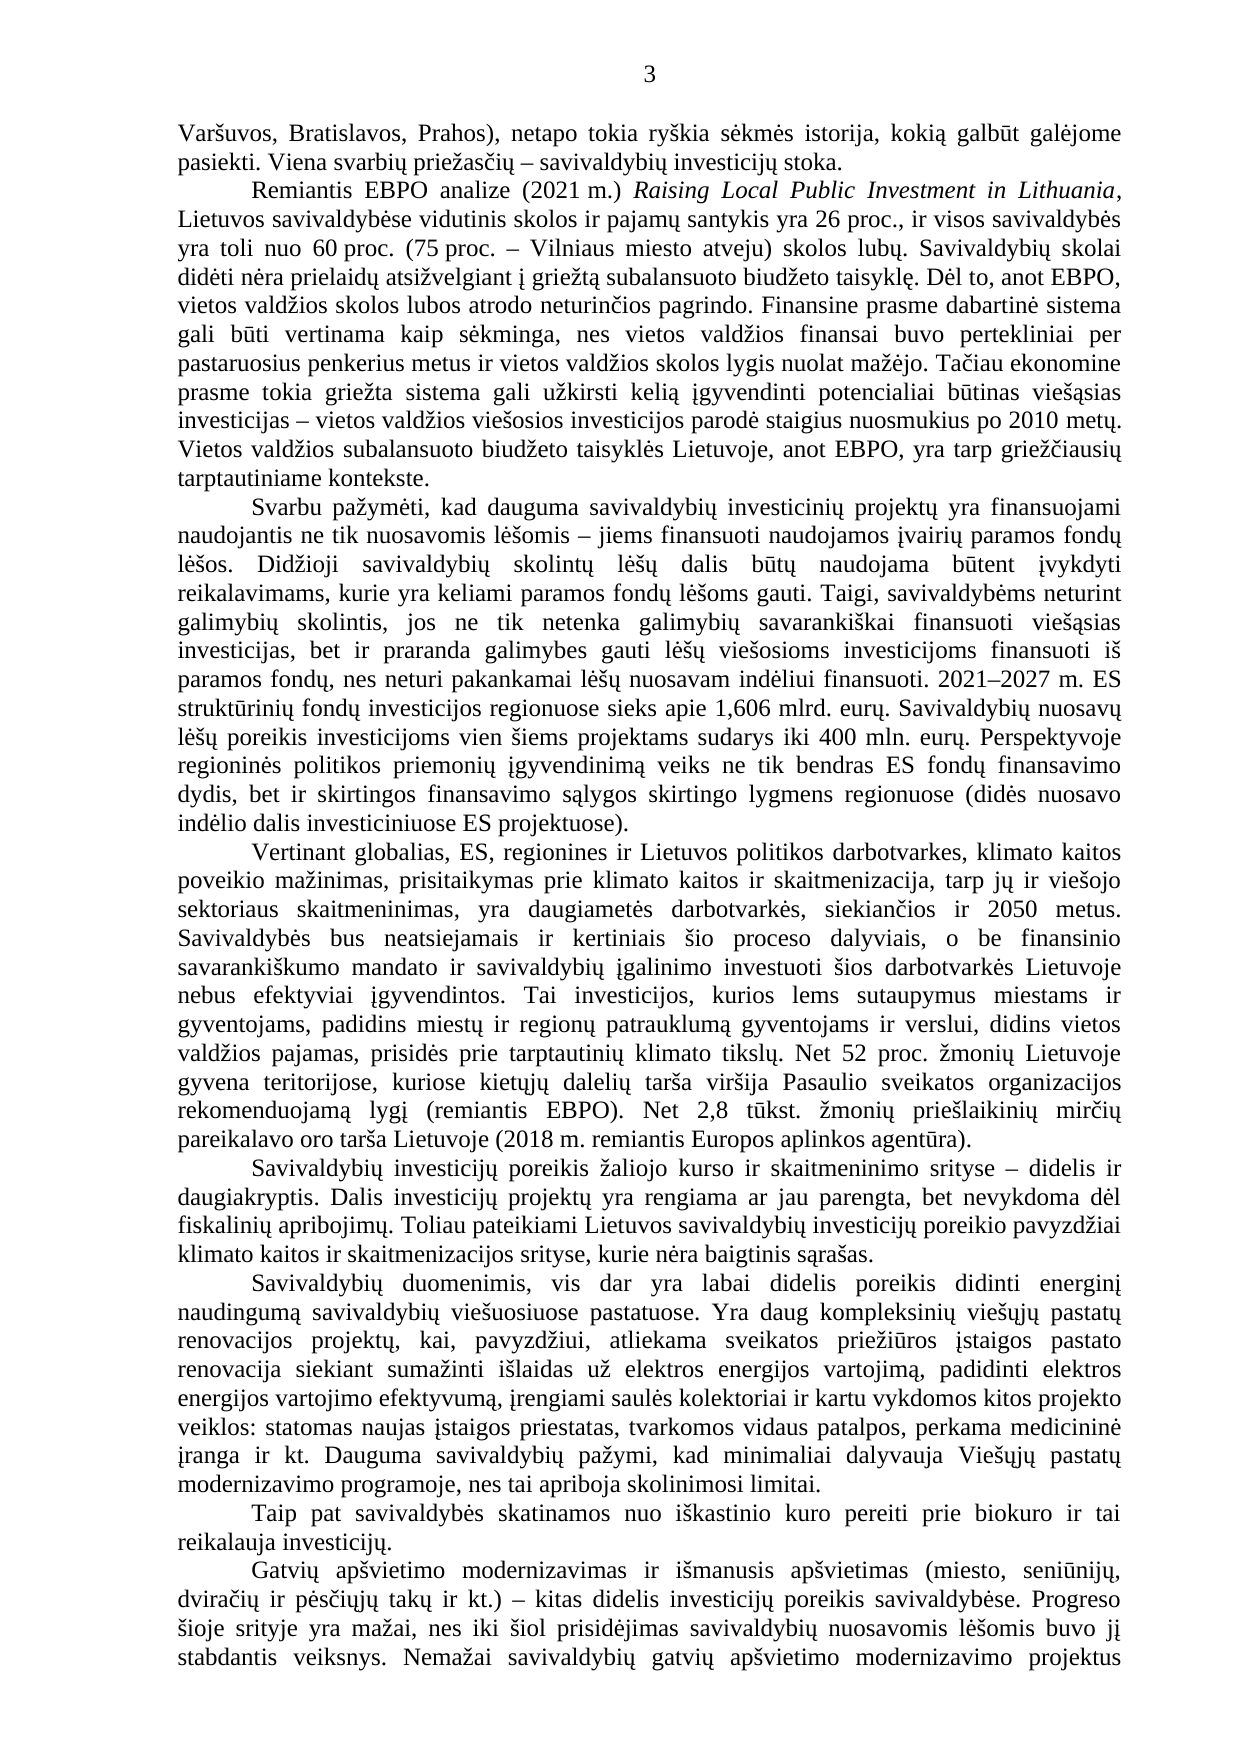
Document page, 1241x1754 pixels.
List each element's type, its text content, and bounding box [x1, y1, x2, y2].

text Remiantis EBPO analize (2021 m.) Raising Local Public Investment in Lithuania, Lietuvos savivaldybėse vidutinis skolos ir pajamų santykis yra 26 proc., ir visos savivaldybės yra toli nuo 60 proc. (75 proc. – Vilniaus miesto atveju) skolos lubų. Savivaldybių skolai didėti nėra prielaidų atsižvelgiant į griežtą subalansuoto biudžeto taisyklę. Dėl to, anot EBPO, vietos valdžios skolos lubos atrodo neturinčios pagrindo. Finansine prasme dabartinė sistema gali būti vertinama kaip sėkminga, nes vietos valdžios finansai buvo pertekliniai per pastaruosius penkerius metus ir vietos valdžios skolos lygis nuolat mažėjo. Tačiau ekonomine prasme tokia griežta sistema gali užkirsti kelią įgyvendinti potencialiai būtinas viešąsias investicijas – vietos valdžios viešosios investicijos parodė staigius nuosmukius po 2010 metų. Vietos valdžios subalansuoto biudžeto taisyklės Lietuvoje, anot EBPO, yra tarp griežčiausių tarptautiniame kontekste. [177, 176, 1122, 492]
text Vertinant globalias, ES, regionines ir Lietuvos politikos darbotvarkes, klimato kaitos poveikio mažinimas, prisitaikymas prie klimato kaitos ir skaitmenizacija, tarp jų ir viešojo sektoriaus skaitmeninimas, yra daugiametės darbotvarkės, siekiančios ir 2050 metus. Savivaldybės bus neatsiejamais ir kertiniais šio proceso dalyviais, o be finansinio savarankiškumo mandato ir savivaldybių įgalinimo investuoti šios darbotvarkės Lietuvoje nebus efektyviai įgyvendintos. Tai investicijos, kurios lems sutaupymus miestams ir gyventojams, padidins miestų ir regionų patrauklumą gyventojams ir verslui, didins vietos valdžios pajamas, prisidės prie tarptautinių klimato tikslų. Net 52 proc. žmonių Lietuvoje gyvena teritorijose, kuriose kietųjų dalelių tarša viršija Pasaulio sveikatos organizacijos rekomenduojamą lygį (remiantis EBPO). Net 2,8 tūkst. žmonių priešlaikinių mirčių pareikalavo oro tarša Lietuvoje (2018 m. remiantis Europos aplinkos agentūra). [177, 837, 1122, 1153]
text Taip pat savivaldybės skatinamos nuo iškastinio kuro pereiti prie biokuro ir tai reikalauja investicijų. [177, 1498, 1122, 1556]
text Savivaldybių duomenimis, vis dar yra labai didelis poreikis didinti energinį naudingumą savivaldybių viešuosiuose pastatuose. Yra daug kompleksinių viešųjų pastatų renovacijos projektų, kai, pavyzdžiui, atliekama sveikatos priežiūros įstaigos pastato renovacija siekiant sumažinti išlaidas už elektros energijos vartojimą, padidinti elektros energijos vartojimo efektyvumą, įrengiami saulės kolektoriai ir kartu vykdomos kitos projekto veiklos: statomas naujas įstaigos priestatas, tvarkomos vidaus patalpos, perkama medicininė įranga ir kt. Dauguma savivaldybių pažymi, kad minimaliai dalyvauja Viešųjų pastatų modernizavimo programoje, nes tai apriboja skolinimosi limitai. [177, 1268, 1122, 1498]
text Varšuvos, Bratislavos, Prahos), netapo tokia ryškia sėkmės istorija, kokią galbūt galėjome pasiekti. Viena svarbių priežasčių – savivaldybių investicijų stoka. [177, 118, 1122, 176]
text Savivaldybių investicijų poreikis žaliojo kurso ir skaitmeninimo srityse – didelis ir daugiakryptis. Dalis investicijų projektų yra rengiama ar jau parengta, bet nevykdoma dėl fiskalinių apribojimų. Toliau pateikiami Lietuvos savivaldybių investicijų poreikio pavyzdžiai klimato kaitos ir skaitmenizacijos srityse, kurie nėra baigtinis sąrašas. [177, 1153, 1122, 1268]
text Svarbu pažymėti, kad dauguma savivaldybių investicinių projektų yra finansuojami naudojantis ne tik nuosavomis lėšomis – jiems finansuoti naudojamos įvairių paramos fondų lėšos. Didžioji savivaldybių skolintų lėšų dalis būtų naudojama būtent įvykdyti reikalavimams, kurie yra keliami paramos fondų lėšoms gauti. Taigi, savivaldybėms neturint galimybių skolintis, jos ne tik netenka galimybių savarankiškai finansuoti viešąsias investicijas, bet ir praranda galimybes gauti lėšų viešosioms investicijoms finansuoti iš paramos fondų, nes neturi pakankamai lėšų nuosavam indėliui finansuoti. 2021–2027 m. ES struktūrinių fondų investicijos regionuose sieks apie 1,606 mlrd. eurų. Savivaldybių nuosavų lėšų poreikis investicijoms vien šiems projektams sudarys iki 400 mln. eurų. Perspektyvoje regioninės politikos priemonių įgyvendinimą veiks ne tik bendras ES fondų finansavimo dydis, bet ir skirtingos finansavimo sąlygos skirtingo lygmens regionuose (didės nuosavo indėlio dalis investiciniuose ES projektuose). [177, 492, 1122, 837]
text Gatvių apšvietimo modernizavimas ir išmanusis apšvietimas (miesto, seniūnijų, dviračių ir pėsčiųjų takų ir kt.) – kitas didelis investicijų poreikis savivaldybėse. Progreso šioje srityje yra mažai, nes iki šiol prisidėjimas savivaldybių nuosavomis lėšomis buvo jį stabdantis veiksnys. Nemažai savivaldybių gatvių apšvietimo modernizavimo projektus [177, 1556, 1122, 1671]
